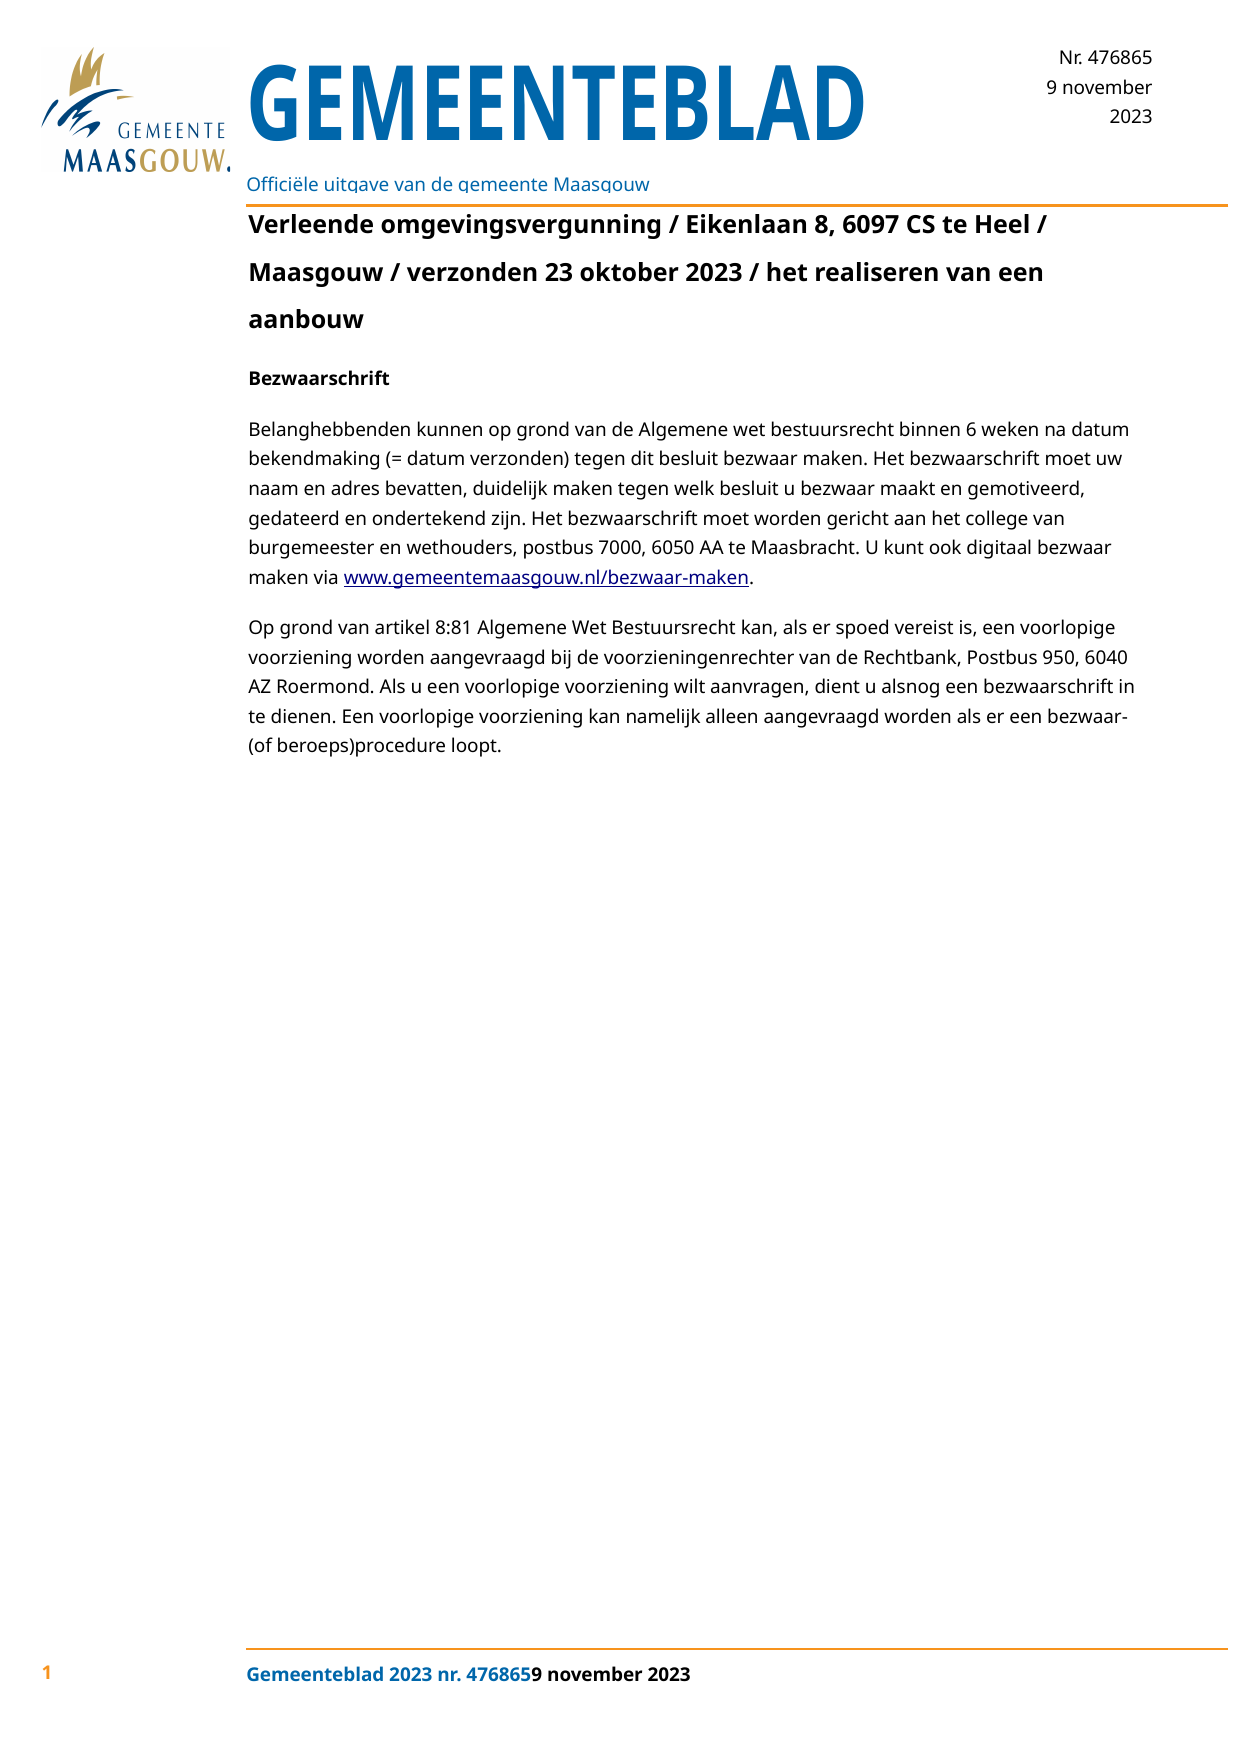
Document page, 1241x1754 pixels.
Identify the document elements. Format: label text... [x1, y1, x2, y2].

text Verleende omgevingsvergunning / Eikenlaan 8, 6097 CS te Heel / Maasgouw / verzonden 23 oktober 2023 / het realiseren van een aanbouw [248, 207, 1152, 336]
text Belanghebbenden kunnen op grond van de Algemene wet bestuursrecht binnen 6 weken na datum bekendmaking (= datum verzonden) tegen dit besluit bezwaar maken. Het bezwaarschrift moet uw naam en adres bevatten, duidelijk maken tegen welk besluit u bezwaar maakt en gemotiveerd, gedateerd en ondertekend zijn. Het bezwaarschrift moet worden gericht aan het college van burgemeester en wethouders, postbus 7000, 6050 AA te Maasbracht. U kunt ook digitaal bezwaar maken via www.gemeentemaasgouw.nl/bezwaar-maken. [248, 416, 1152, 589]
text Bezwaarschrift [248, 366, 1152, 391]
text Op grond van artikel 8:81 Algemene Wet Bestuursrecht kan, als er spoed vereist is, een voorlopige voorziening worden aangevraagd bij de voorzieningenrechter van de Rechtbank, Postbus 950, 6040 AZ Roermond. Als u een voorlopige voorziening wilt aanvragen, dient u alsnog een bezwaarschrift in te dienen. Een voorlopige voorziening kan namelijk alleen aangevraagd worden als er een bezwaar- (of beroeps)procedure loopt. [248, 614, 1152, 758]
picture [41, 47, 231, 172]
